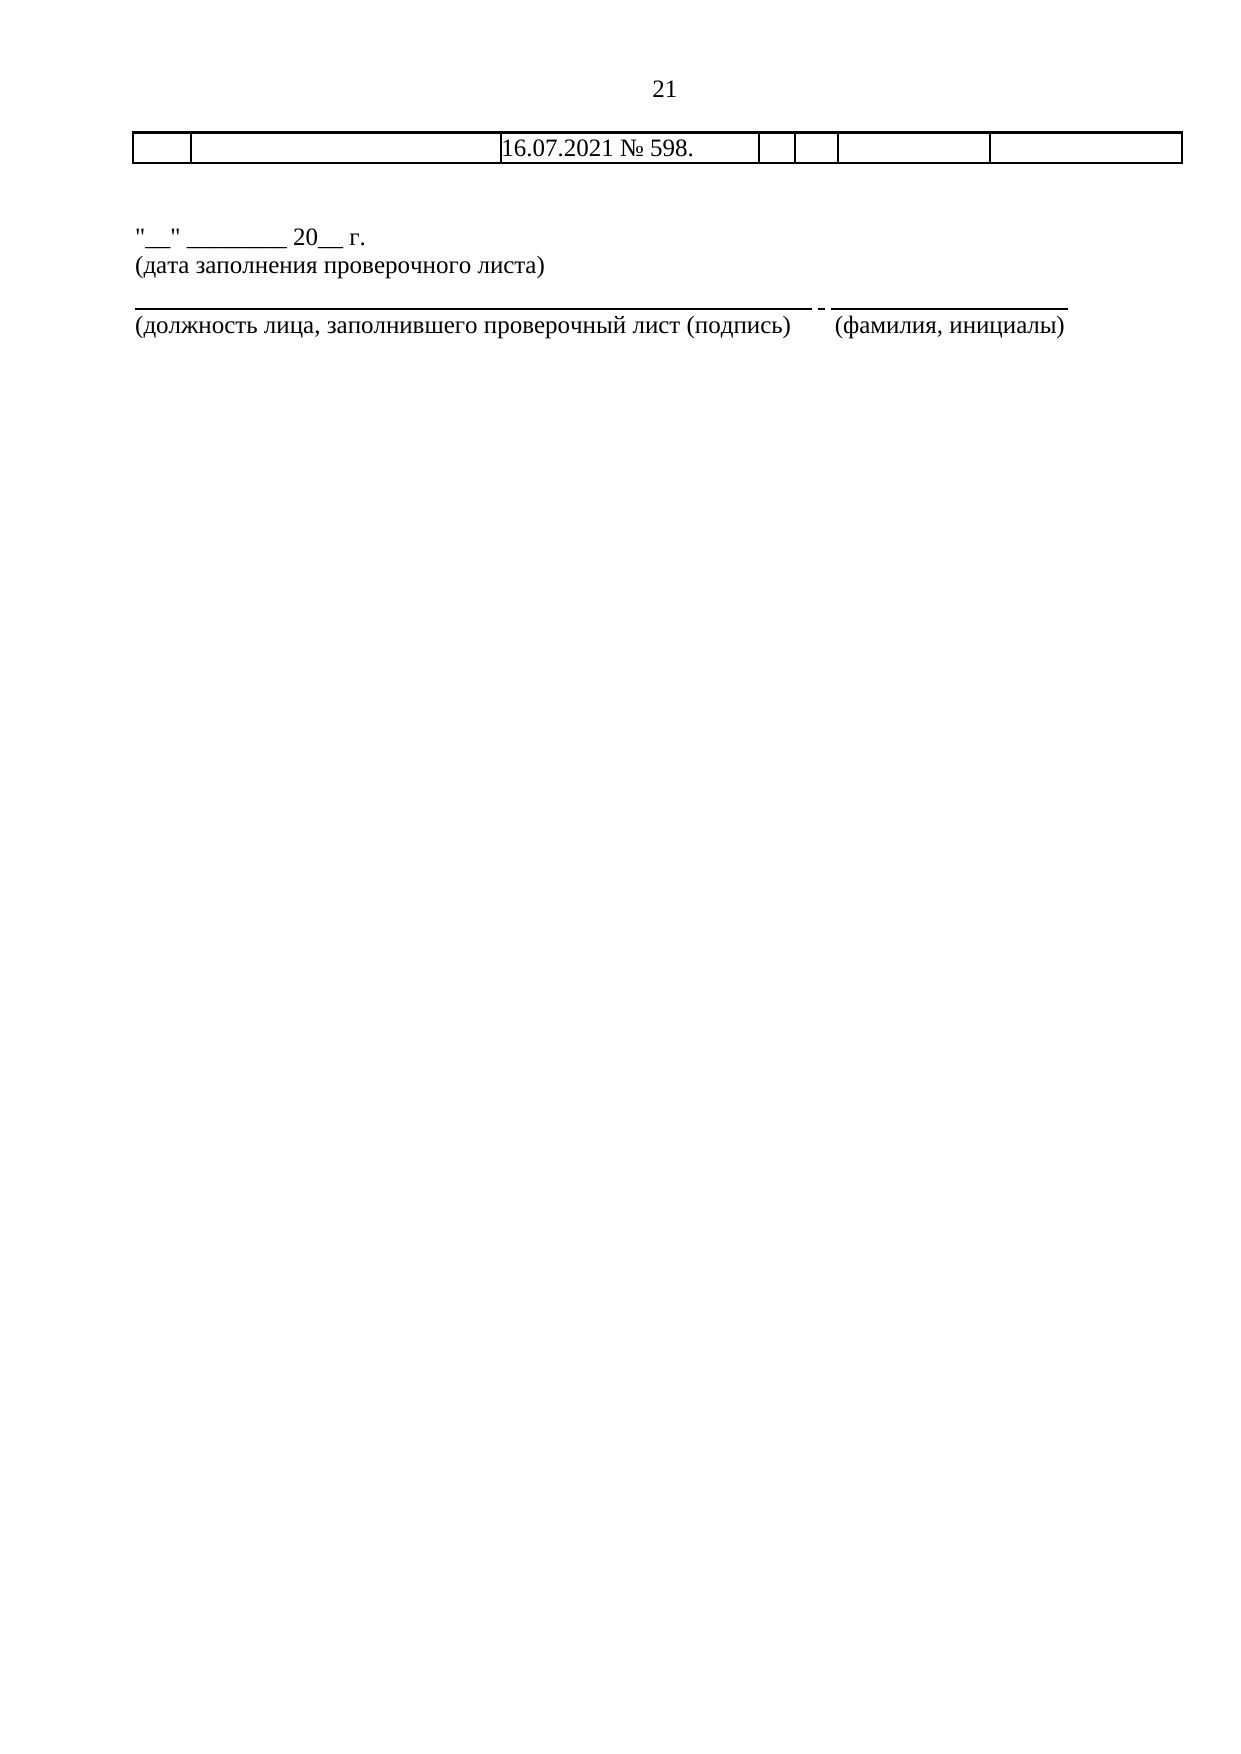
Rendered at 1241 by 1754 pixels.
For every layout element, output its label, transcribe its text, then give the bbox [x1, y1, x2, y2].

table_header [825, 222, 831, 251]
table_cell [825, 279, 831, 308]
table_header "__" ________ 20__ г. [135, 222, 812, 251]
table_cell [760, 134, 794, 162]
table_cell 16.07.2021 № 598. [502, 134, 758, 162]
table_cell (дата заполнения проверочного листа) [135, 251, 812, 279]
table_cell [818, 279, 824, 308]
table_cell [796, 134, 837, 162]
table_cell [818, 310, 824, 339]
table_cell [831, 251, 1068, 279]
table_cell [812, 279, 818, 308]
table_cell [831, 279, 1068, 308]
table_cell [812, 308, 818, 339]
table_cell [839, 134, 989, 162]
table_header [831, 222, 1068, 251]
table_cell [812, 251, 818, 279]
table_header [812, 222, 818, 251]
table_cell 8. [134, 134, 190, 162]
table_cell (фамилия, инициалы) [831, 310, 1068, 339]
table_cell [133, 164, 1182, 396]
table_header [818, 222, 824, 251]
table_cell [991, 134, 1181, 162]
table_cell Обустройство объектов дорожного сервиса площадками для стоянки и остановки автомобилей в соответствии с техническими требованиями и условиями, выдаваемыми владельцем автомобильной дороги местного значения, а также подъездами, съездами и примыканиями, обеспечивающими доступ к ним с автомобильной дороги местного значения.. [192, 134, 500, 162]
table_cell [818, 251, 824, 279]
table_cell [825, 308, 831, 339]
table_cell (должность лица, заполнившего проверочный лист (подпись) [135, 310, 812, 339]
table_cell [825, 251, 831, 279]
table_cell [135, 279, 812, 308]
table_cell [133, 396, 1182, 425]
